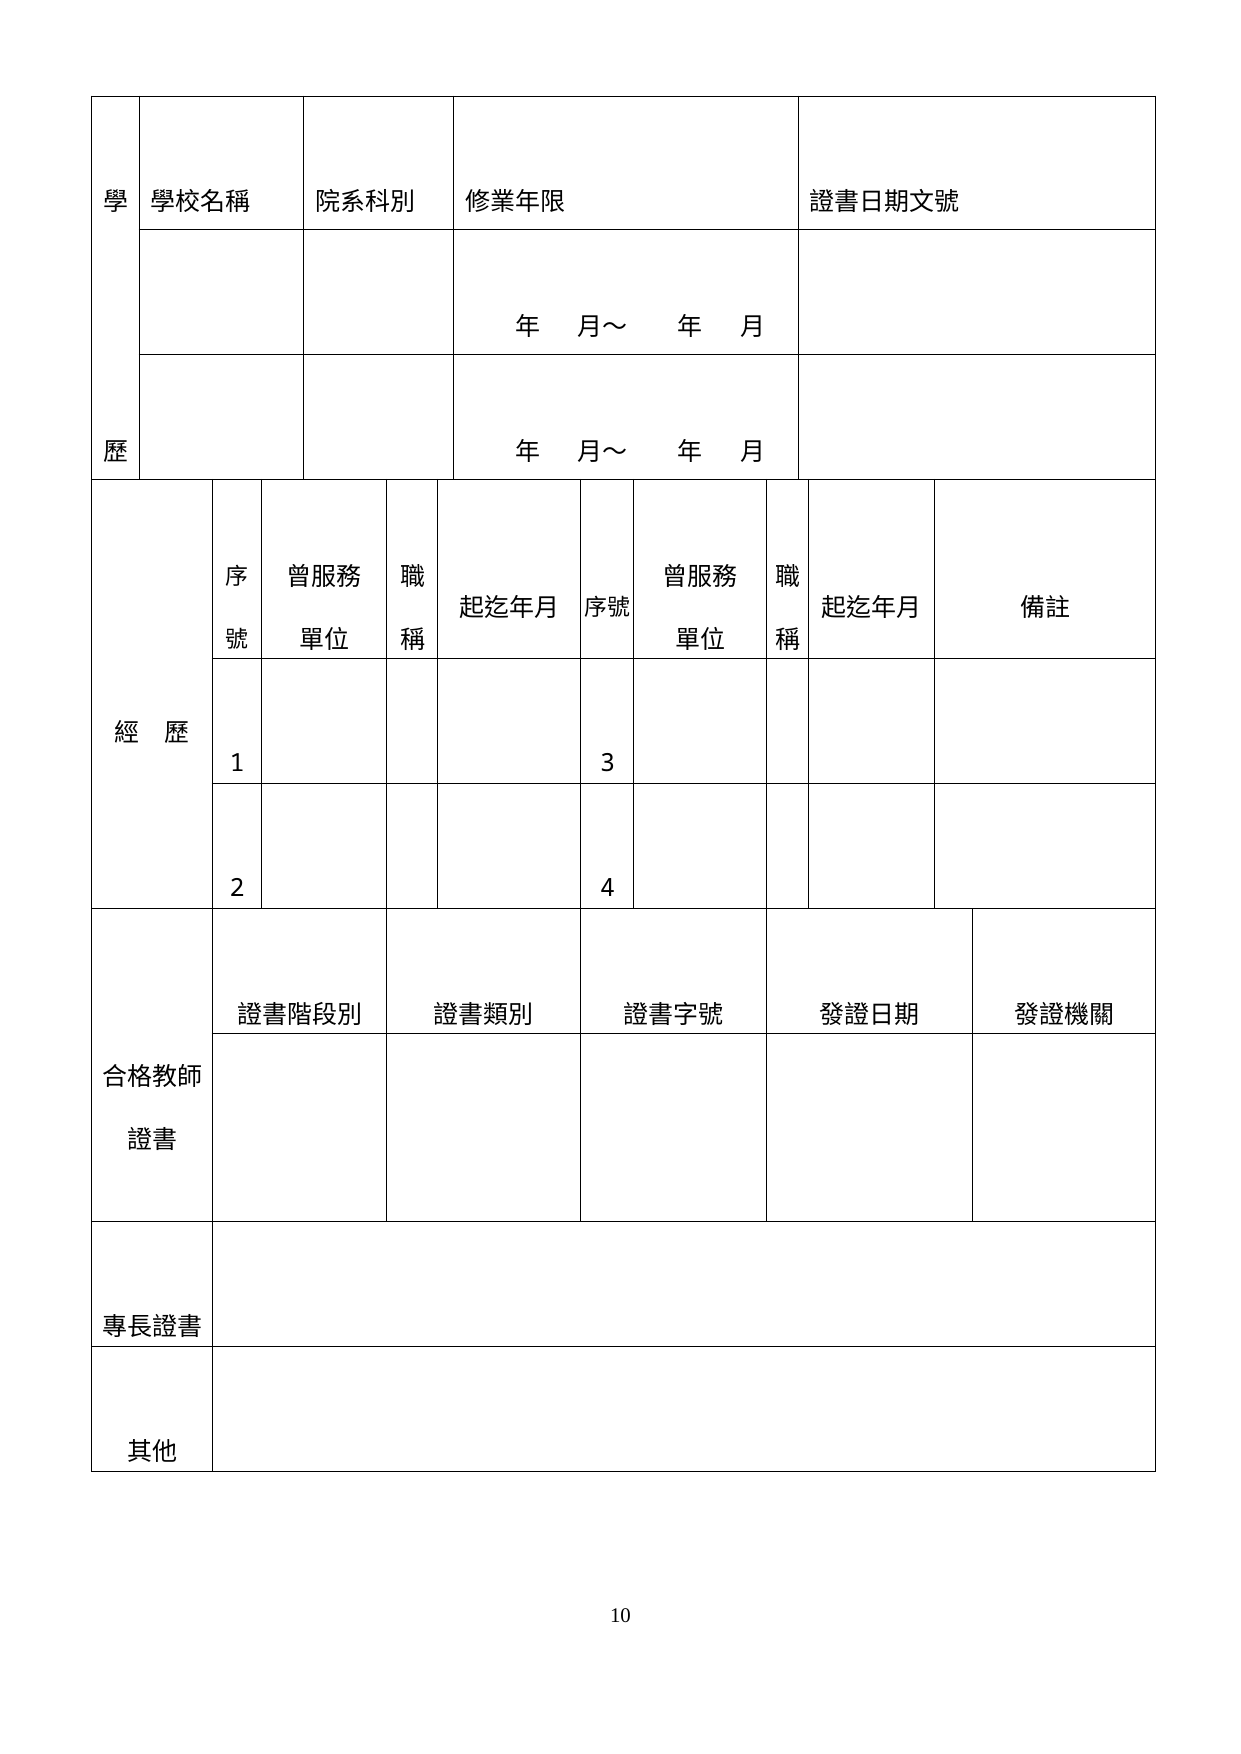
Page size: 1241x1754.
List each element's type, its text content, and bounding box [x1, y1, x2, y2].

table_cell [634, 784, 766, 908]
table_cell 序號 [581, 480, 633, 658]
table_cell 起迄年月 [809, 480, 934, 658]
table_cell 3 [581, 659, 633, 783]
table_cell 年 月～ 年 月 [454, 355, 798, 479]
table_cell 發證日期 [767, 909, 972, 1033]
table_cell 學 歷 [92, 97, 139, 479]
table_cell 曾服務 單位 [262, 480, 386, 658]
table_cell 4 [581, 784, 633, 908]
table_cell 證書類別 [387, 909, 580, 1033]
table_cell 備註 [935, 480, 1155, 658]
table_cell [262, 784, 386, 908]
table_cell 專長證書 [92, 1222, 212, 1346]
table_cell [935, 659, 1155, 783]
table_cell 證書日期文號 [799, 97, 1155, 229]
table_cell [973, 1034, 1155, 1221]
table_cell [304, 355, 453, 479]
table_cell [140, 355, 303, 479]
table_cell [581, 1034, 766, 1221]
table_cell [634, 659, 766, 783]
table_cell [935, 784, 1155, 908]
table_cell 職稱 [387, 480, 437, 658]
table_cell [438, 784, 580, 908]
table_cell 2 [213, 784, 261, 908]
table_cell 證書字號 [581, 909, 766, 1033]
table_cell [140, 230, 303, 354]
table_cell [304, 230, 453, 354]
table_cell 1 [213, 659, 261, 783]
table_cell [387, 784, 437, 908]
table_cell 學校名稱 [140, 97, 303, 229]
table_cell [387, 1034, 580, 1221]
table_cell 修業年限 [454, 97, 798, 229]
table_cell [387, 659, 437, 783]
table_cell [809, 659, 934, 783]
table_cell [213, 1222, 1155, 1346]
table_cell [438, 659, 580, 783]
table_cell 起迄年月 [438, 480, 580, 658]
table_cell 經 歷 [92, 480, 212, 908]
table_cell 合格教師證書 [92, 909, 212, 1221]
table_cell 其他 [92, 1347, 212, 1471]
table_cell [799, 355, 1155, 479]
table_cell 年 月～ 年 月 [454, 230, 798, 354]
table_cell [767, 784, 808, 908]
table_cell 院系科別 [304, 97, 453, 229]
table_cell [809, 784, 934, 908]
table_cell 發證機關 [973, 909, 1155, 1033]
table_cell 曾服務 單位 [634, 480, 766, 658]
table_cell 職稱 [767, 480, 808, 658]
table_cell [262, 659, 386, 783]
table_cell [767, 659, 808, 783]
table_cell 序號 [213, 480, 261, 658]
table_cell [213, 1347, 1155, 1471]
table_cell [799, 230, 1155, 354]
table_cell 證書階段別 [213, 909, 386, 1033]
table_cell [767, 1034, 972, 1221]
table_cell [213, 1034, 386, 1221]
